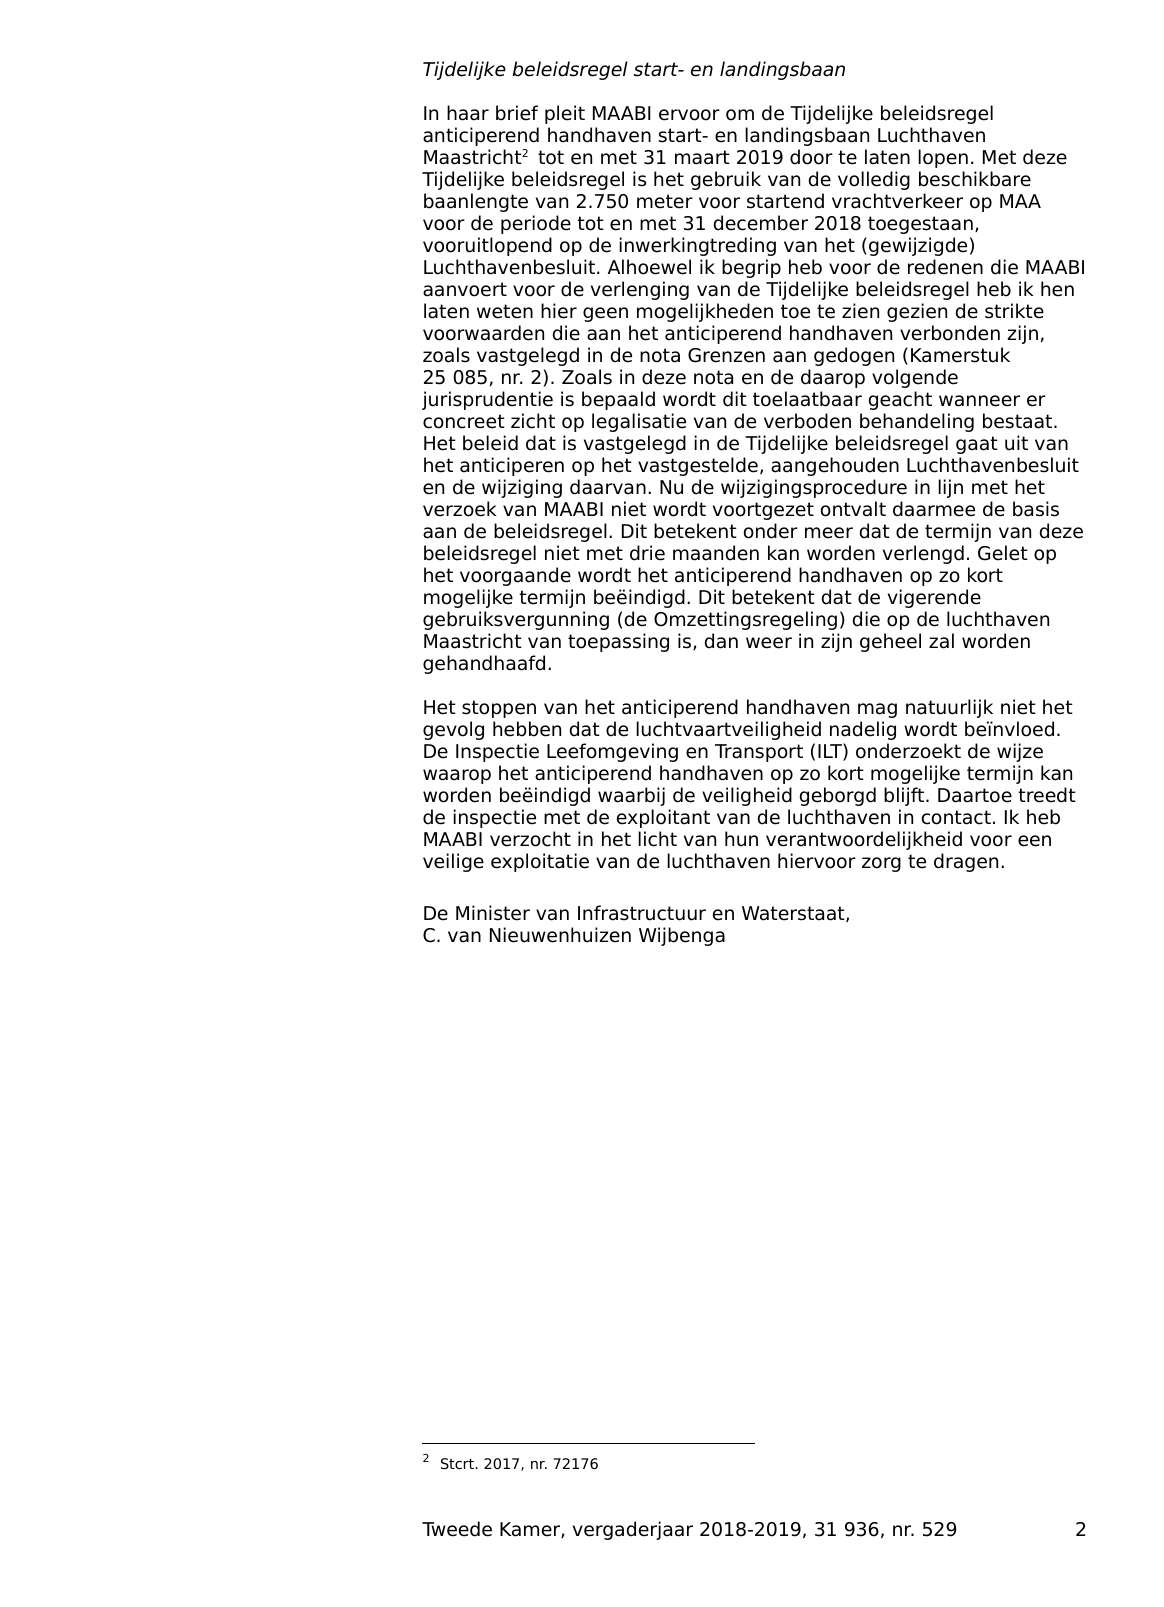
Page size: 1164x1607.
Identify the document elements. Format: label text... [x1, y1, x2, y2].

text In haar brief pleit MAABI ervoor om de Tijdelijke beleidsregel anticiperend handhaven start- en landingsbaan Luchthaven Maastricht tot en met 31 maart 2019 door te laten lopen. Met deze Tijdelijke beleidsregel is het gebruik van de volledig beschikbare baanlengte van 2.750 meter voor startend vrachtverkeer op MAA voor de periode tot en met 31 december 2018 toegestaan, vooruitlopend op de inwerkingtreding van het (gewijzigde) Luchthavenbesluit. Alhoewel ik begrip heb voor de redenen die MAABI aanvoert voor de verlenging van de Tijdelijke beleidsregel heb ik hen laten weten hier geen mogelijkheden toe te zien gezien de strikte voorwaarden die aan het anticiperend handhaven verbonden zijn, zoals vastgelegd in de nota Grenzen aan gedogen (Kamerstuk 25 085, nr. 2). Zoals in deze nota en de daarop volgende jurisprudentie is bepaald wordt dit toelaatbaar geacht wanneer er concreet zicht op legalisatie van de verboden behandeling bestaat. Het beleid dat is vastgelegd in de Tijdelijke beleidsregel gaat uit van het anticiperen op het vastgestelde, aangehouden Luchthavenbesluit en de wijziging daarvan. Nu de wijzigingsprocedure in lijn met het verzoek van MAABI niet wordt voortgezet ontvalt daarmee de basis aan de beleidsregel. Dit betekent onder meer dat de termijn van deze beleidsregel niet met drie maanden kan worden verlengd. Gelet op het voorgaande wordt het anticiperend handhaven op zo kort mogelijke termijn beëindigd. Dit betekent dat de vigerende gebruiksvergunning (de Omzettingsregeling) die op de luchthaven Maastricht van toepassing is, dan weer in zijn geheel zal worden gehandhaafd. [422, 103, 1087, 675]
subtitle Tijdelijke beleidsregel start- en landingsbaan [422, 59, 1087, 81]
text Stcrt. 2017, nr. 72176 [422, 1452, 1087, 1474]
text De Minister van Infrastructuur en Waterstaat, C. van Nieuwenhuizen Wijbenga [422, 903, 1087, 947]
text Het stoppen van het anticiperend handhaven mag natuurlijk niet het gevolg hebben dat de luchtvaartveiligheid nadelig wordt beïnvloed. De Inspectie Leefomgeving en Transport (ILT) onderzoekt de wijze waarop het anticiperend handhaven op zo kort mogelijke termijn kan worden beëindigd waarbij de veiligheid geborgd blijft. Daartoe treedt de inspectie met de exploitant van de luchthaven in contact. Ik heb MAABI verzocht in het licht van hun verantwoordelijkheid voor een veilige exploitatie van de luchthaven hiervoor zorg te dragen. [422, 697, 1087, 873]
